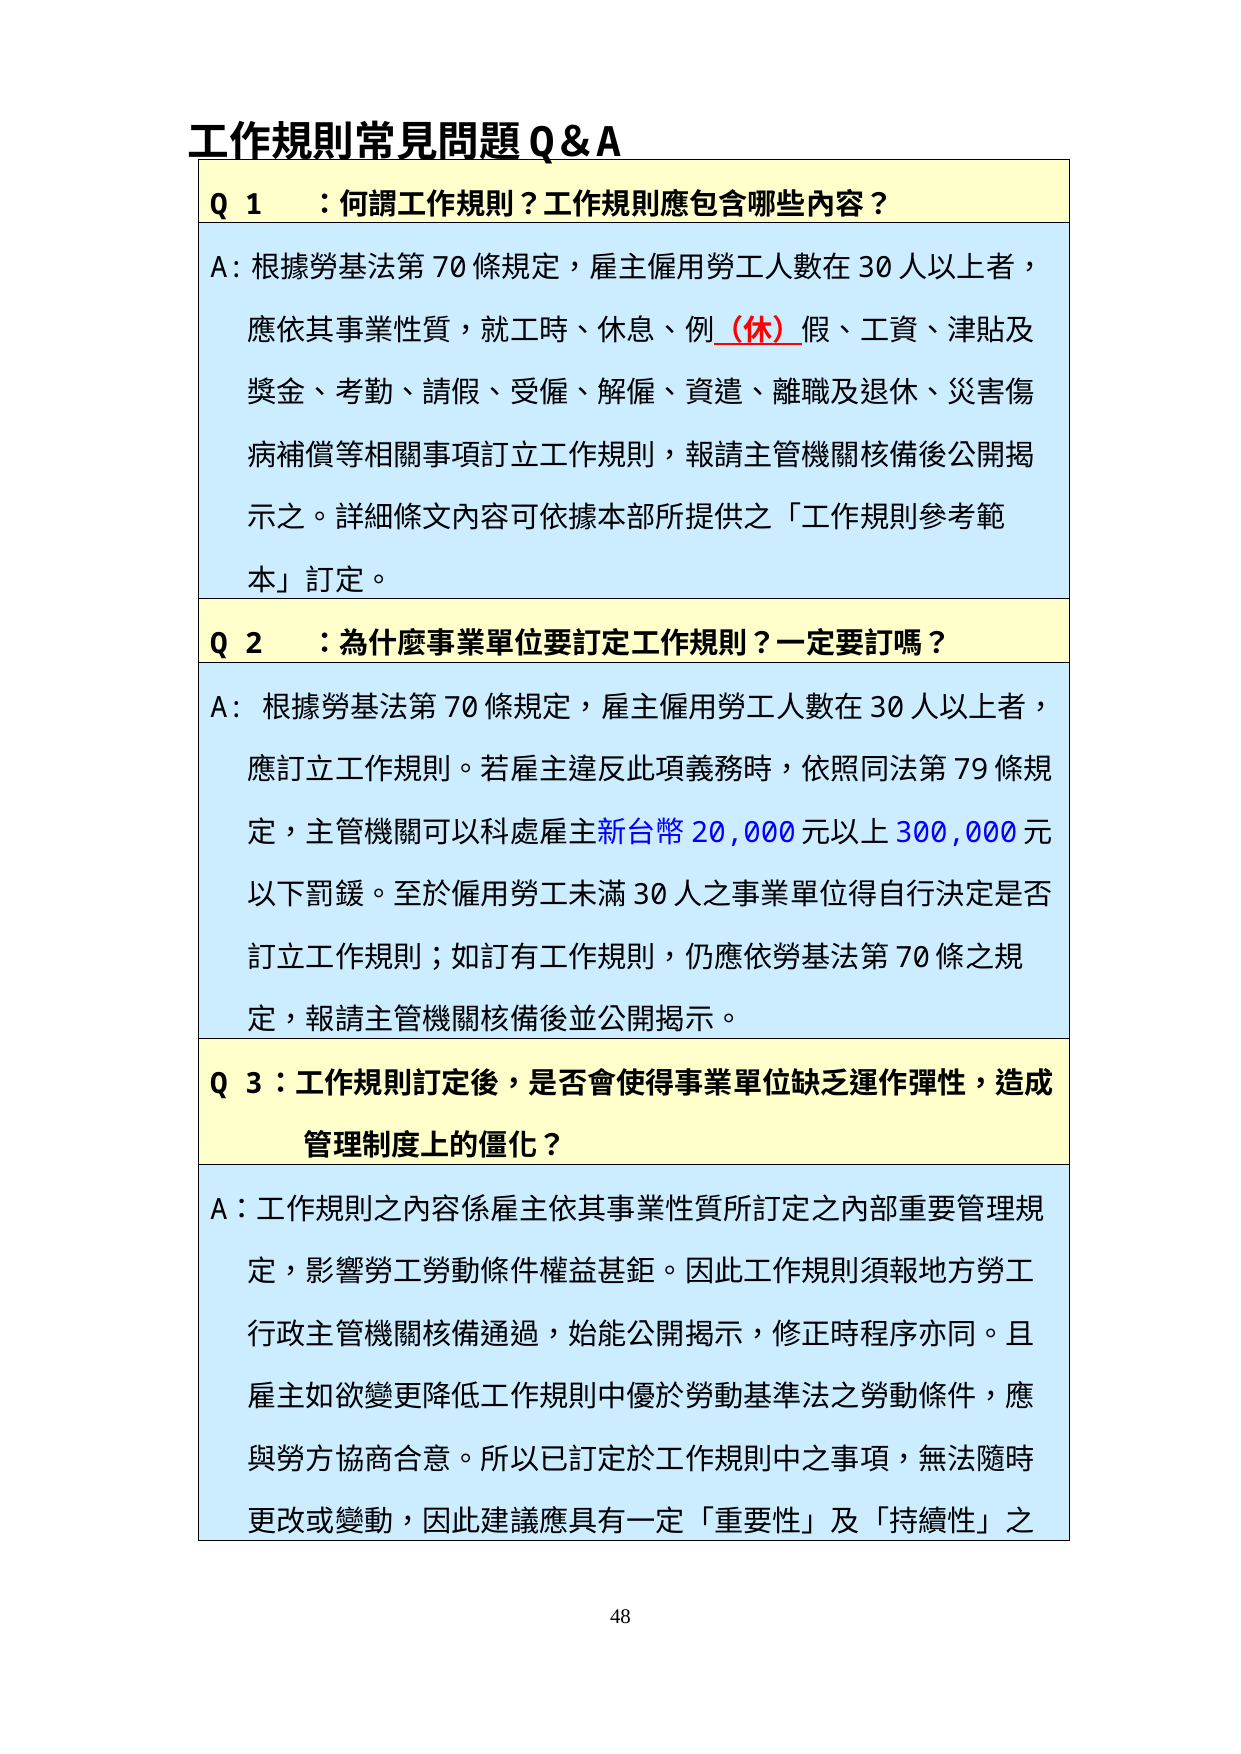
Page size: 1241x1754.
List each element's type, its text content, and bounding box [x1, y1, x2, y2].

table_cell ：工作規則訂定後，是否會使得事業單位缺乏運作彈性，造成管理制度上的僵化？ [199, 1039, 1069, 1164]
table_cell A: 根據勞基法第70條規定，雇主僱用勞工人數在30人以上者，應訂立工作規則。若雇主違反此項義務時，依照同法第79條規定，主管機關可以科處雇主新台幣20,000元以上300,000元以下罰鍰。至於僱用勞工未滿30人之事業單位得自行決定是否訂立工作規則；如訂有工作規則，仍應依勞基法第70條之規定，報請主管機關核備後並公開揭示。 [199, 663, 1069, 1038]
table_cell ：為什麼事業單位要訂定工作規則？一定要訂嗎？ [199, 599, 1069, 662]
table_cell A：工作規則之內容係雇主依其事業性質所訂定之內部重要管理規定，影響勞工勞動條件權益甚鉅。因此工作規則須報地方勞工行政主管機關核備通過，始能公開揭示，修正時程序亦同。且雇主如欲變更降低工作規則中優於勞動基準法之勞動條件，應與勞方協商合意。所以已訂定於工作規則中之事項，無法隨時更改或變動，因此建議應具有一定「重要性」及「持續性」之 [199, 1165, 1069, 1540]
text 工作規則常見問題Q＆A [187, 96, 1053, 159]
table_header ：何謂工作規則？工作規則應包含哪些內容？ [199, 160, 1069, 222]
table_cell A: 根據勞基法第70條規定，雇主僱用勞工人數在30人以上者，應依其事業性質，就工時、休息、例（休）假、工資、津貼及獎金、考勤、請假、受僱、解僱、資遣、離職及退休、災害傷病補償等相關事項訂立工作規則，報請主管機關核備後公開揭示之。詳細條文內容可依據本部所提供之「工作規則參考範本」訂定。 [199, 223, 1069, 598]
